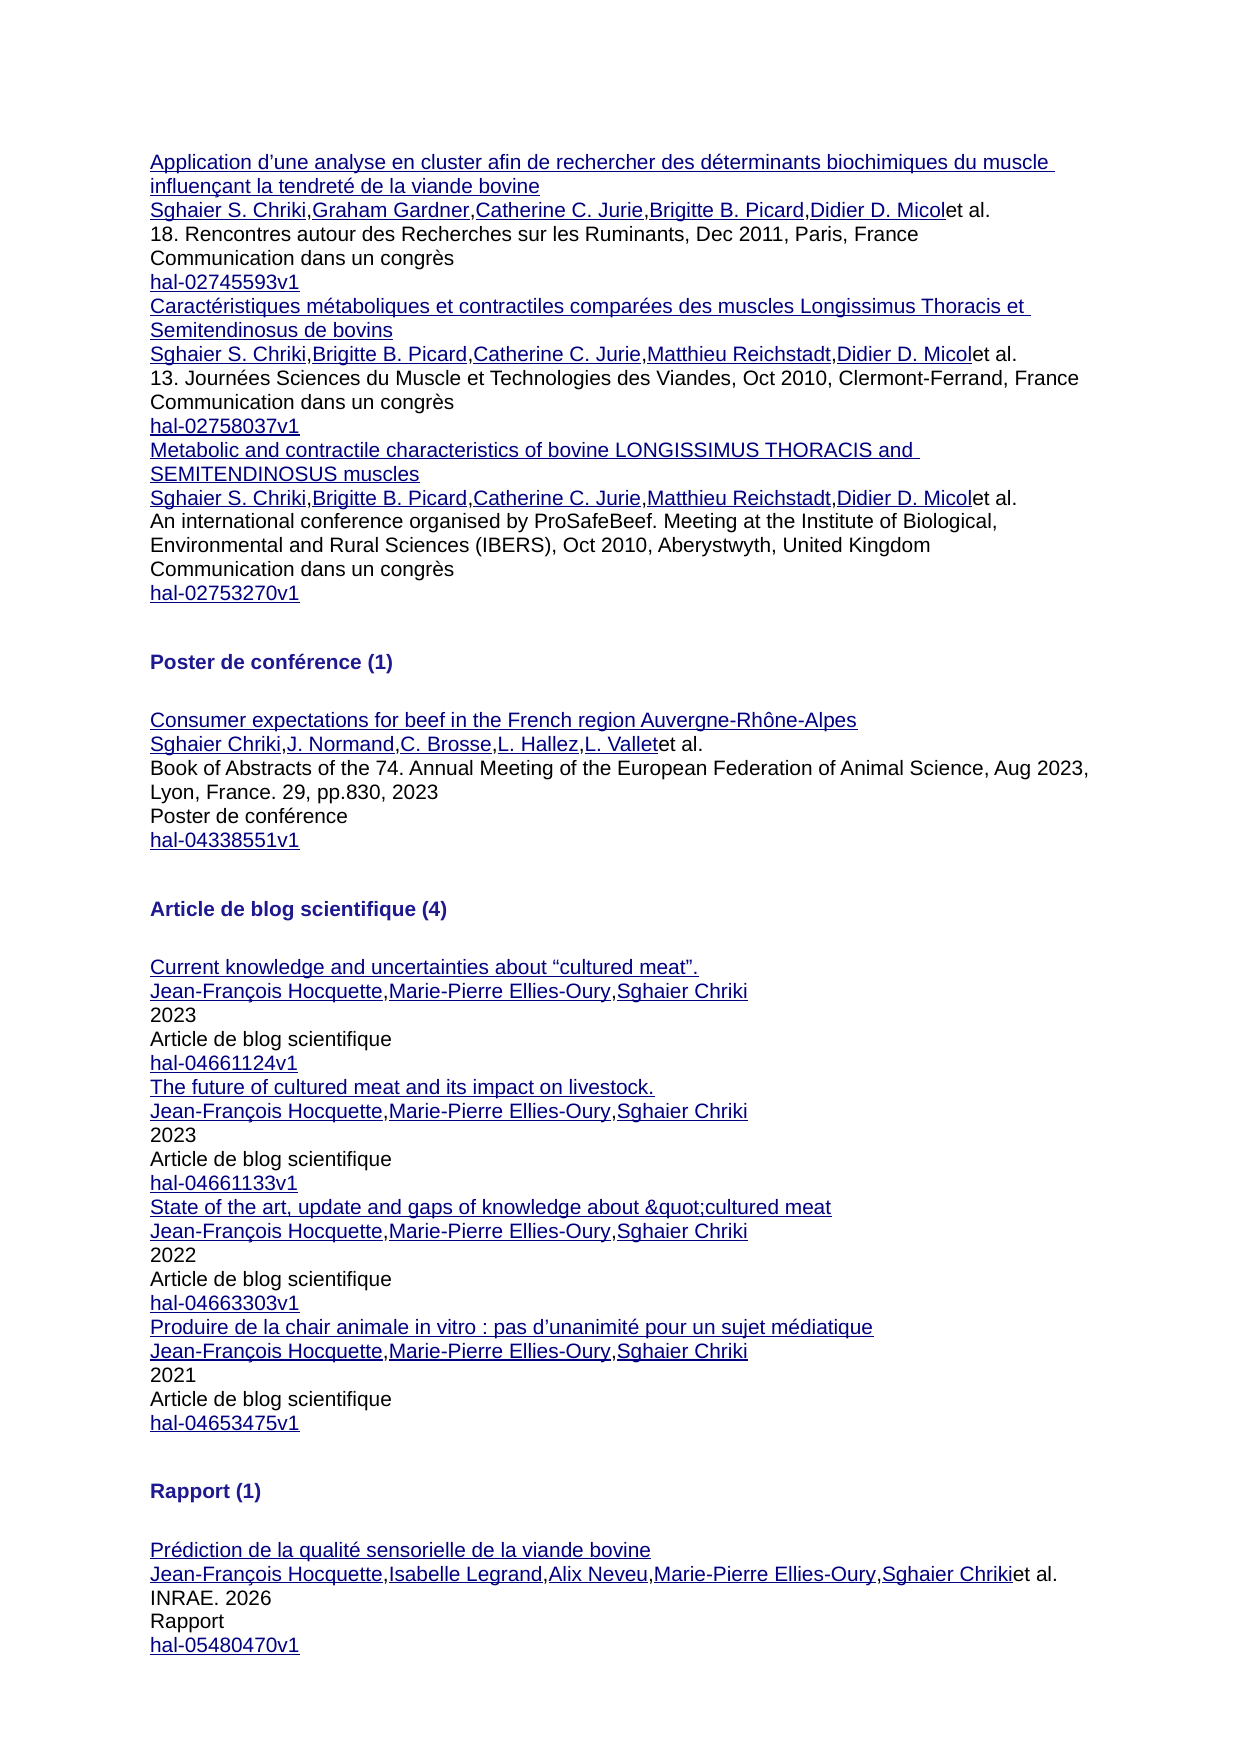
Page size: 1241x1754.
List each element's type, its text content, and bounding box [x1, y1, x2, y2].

table_header Current knowledge and uncertainties about “cultured meat”. Jean-François Hocquette,Marie-Pierre Ellies-Oury,Sghaier Chriki 2023 Article de blog scientifique hal-04661124v1 [150, 955, 1090, 1075]
subtitle Article de blog scientifique (4) [150, 897, 1090, 921]
table_cell Application d’une analyse en cluster afin de rechercher des déterminants biochimiques du muscle influençant la tendreté de la viande bovine Sghaier S. Chriki,Graham Gardner,Catherine C. Jurie,Brigitte B. Picard,Didier D. Micolet al. 18. Rencontres autour des Recherches sur les Ruminants, Dec 2011, Paris, France Communication dans un congrès hal-02745593v1 [150, 150, 1090, 294]
table_header Consumer expectations for beef in the French region Auvergne-Rhône-Alpes Sghaier Chriki,J. Normand,C. Brosse,L. Hallez,L. Valletet al. Book of Abstracts of the 74. Annual Meeting of the European Federation of Animal Science, Aug 2023, Lyon, France. 29, pp.830, 2023 Poster de conférence hal-04338551v1 [150, 708, 1090, 852]
subtitle Rapport (1) [150, 1479, 1090, 1503]
table_cell State of the art, update and gaps of knowledge about &quot;cultured meat Jean-François Hocquette,Marie-Pierre Ellies-Oury,Sghaier Chriki 2022 Article de blog scientifique hal-04663303v1 [150, 1195, 1090, 1314]
table_cell Metabolic and contractile characteristics of bovine LONGISSIMUS THORACIS and SEMITENDINOSUS muscles Sghaier S. Chriki,Brigitte B. Picard,Catherine C. Jurie,Matthieu Reichstadt,Didier D. Micolet al. An international conference organised by ProSafeBeef. Meeting at the Institute of Biological, Environmental and Rural Sciences (IBERS), Oct 2010, Aberystwyth, United Kingdom Communication dans un congrès hal-02753270v1 [150, 438, 1090, 605]
table_cell The future of cultured meat and its impact on livestock. Jean-François Hocquette,Marie-Pierre Ellies-Oury,Sghaier Chriki 2023 Article de blog scientifique hal-04661133v1 [150, 1075, 1090, 1195]
table_header Prédiction de la qualité sensorielle de la viande bovine Jean-François Hocquette,Isabelle Legrand,Alix Neveu,Marie-Pierre Ellies-Oury,Sghaier Chrikiet al. INRAE. 2026 Rapport hal-05480470v1 [150, 1538, 1090, 1657]
subtitle Poster de conférence (1) [150, 650, 1090, 674]
table_cell Produire de la chair animale in vitro : pas d’unanimité pour un sujet médiatique Jean-François Hocquette,Marie-Pierre Ellies-Oury,Sghaier Chriki 2021 Article de blog scientifique hal-04653475v1 [150, 1315, 1090, 1434]
table_cell Caractéristiques métaboliques et contractiles comparées des muscles Longissimus Thoracis et Semitendinosus de bovins Sghaier S. Chriki,Brigitte B. Picard,Catherine C. Jurie,Matthieu Reichstadt,Didier D. Micolet al. 13. Journées Sciences du Muscle et Technologies des Viandes, Oct 2010, Clermont-Ferrand, France Communication dans un congrès hal-02758037v1 [150, 294, 1090, 437]
